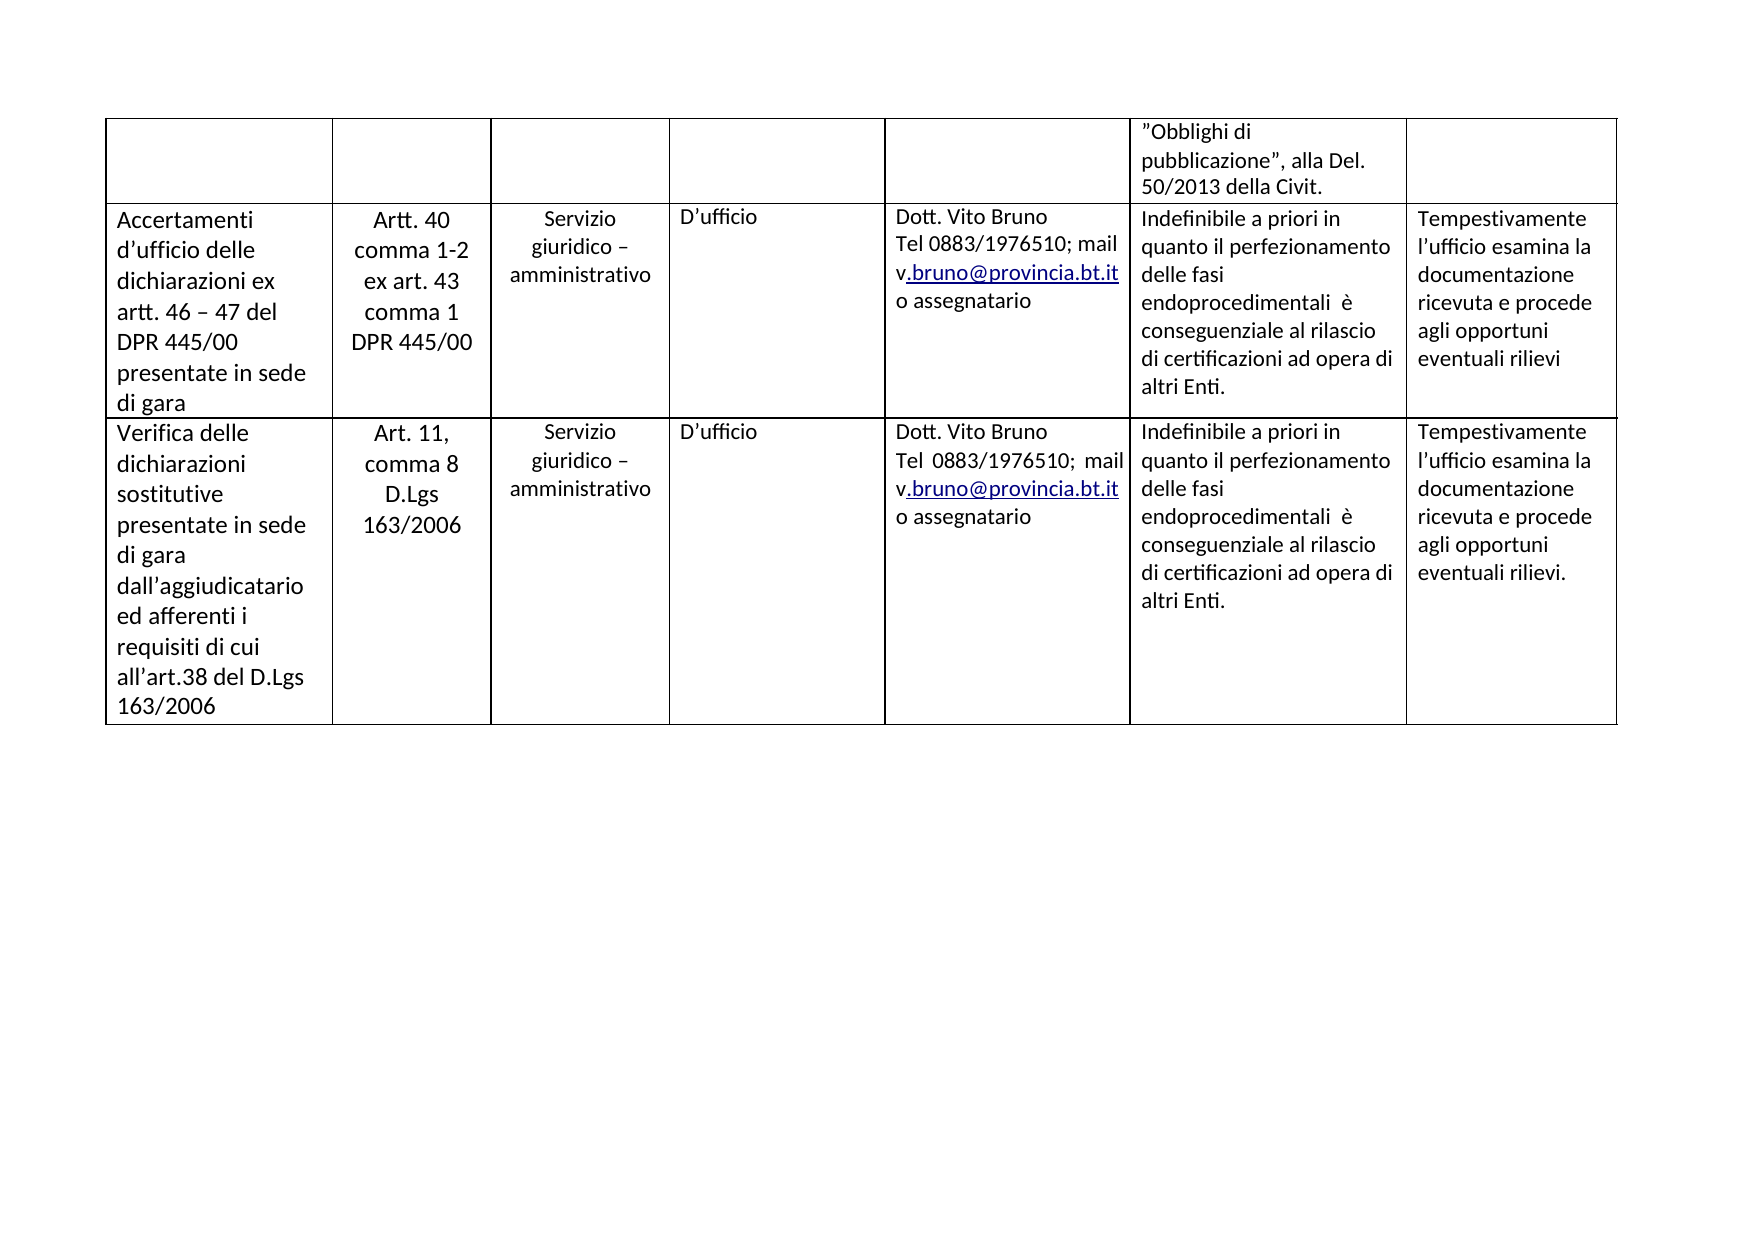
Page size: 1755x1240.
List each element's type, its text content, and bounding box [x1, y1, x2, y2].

table_cell Indefinibile a priori in quanto il perfezionamento delle fasi endoprocedimentali è conseguenziale al rilascio di certificazioni ad opera di altri Enti. [1131, 204, 1406, 417]
table_cell Verifica delle dichiarazioni sostitutive presentate in sede di gara dall’aggiudicatario ed afferenti i requisiti di cui all’art.38 del D.Lgs 163/2006 [107, 419, 332, 723]
table_header [333, 119, 490, 202]
table_cell Tempestivamente l’ufficio esamina la documentazione ricevuta e procede agli opportuni eventuali rilievi. [1407, 419, 1616, 723]
table_cell Servizio giuridico – amministrativo [492, 204, 669, 417]
table_cell Dott. Vito Bruno Tel 0883/1976510; mail v.bruno@provincia.bt.it o assegnatario [886, 419, 1129, 723]
table_cell Tempestivamente l’ufficio esamina la documentazione ricevuta e procede agli opportuni eventuali rilievi [1407, 204, 1616, 417]
table_header [492, 119, 669, 202]
table_header ”Obblighi di pubblicazione”, alla Del. 50/2013 della Civit. [1131, 119, 1406, 202]
table_cell Indefinibile a priori in quanto il perfezionamento delle fasi endoprocedimentali è conseguenziale al rilascio di certificazioni ad opera di altri Enti. [1131, 419, 1406, 723]
table_cell Servizio giuridico – amministrativo [492, 419, 669, 723]
table_cell D’ufficio [670, 204, 884, 417]
table_cell Artt. 40 comma 1-2 ex art. 43 comma 1 DPR 445/00 [333, 204, 490, 417]
table_cell D’ufficio [670, 419, 884, 723]
table_header [670, 119, 884, 202]
table_cell Accertamenti d’ufficio delle dichiarazioni ex artt. 46 – 47 del DPR 445/00 presentate in sede di gara [107, 204, 332, 417]
table_header [886, 119, 1129, 202]
table_cell Art. 11, comma 8 D.Lgs 163/2006 [333, 419, 490, 723]
table_cell Dott. Vito Bruno Tel 0883/1976510; mail v.bruno@provincia.bt.it o assegnatario [886, 204, 1129, 417]
table_header [1407, 119, 1616, 202]
table_header [107, 119, 332, 202]
